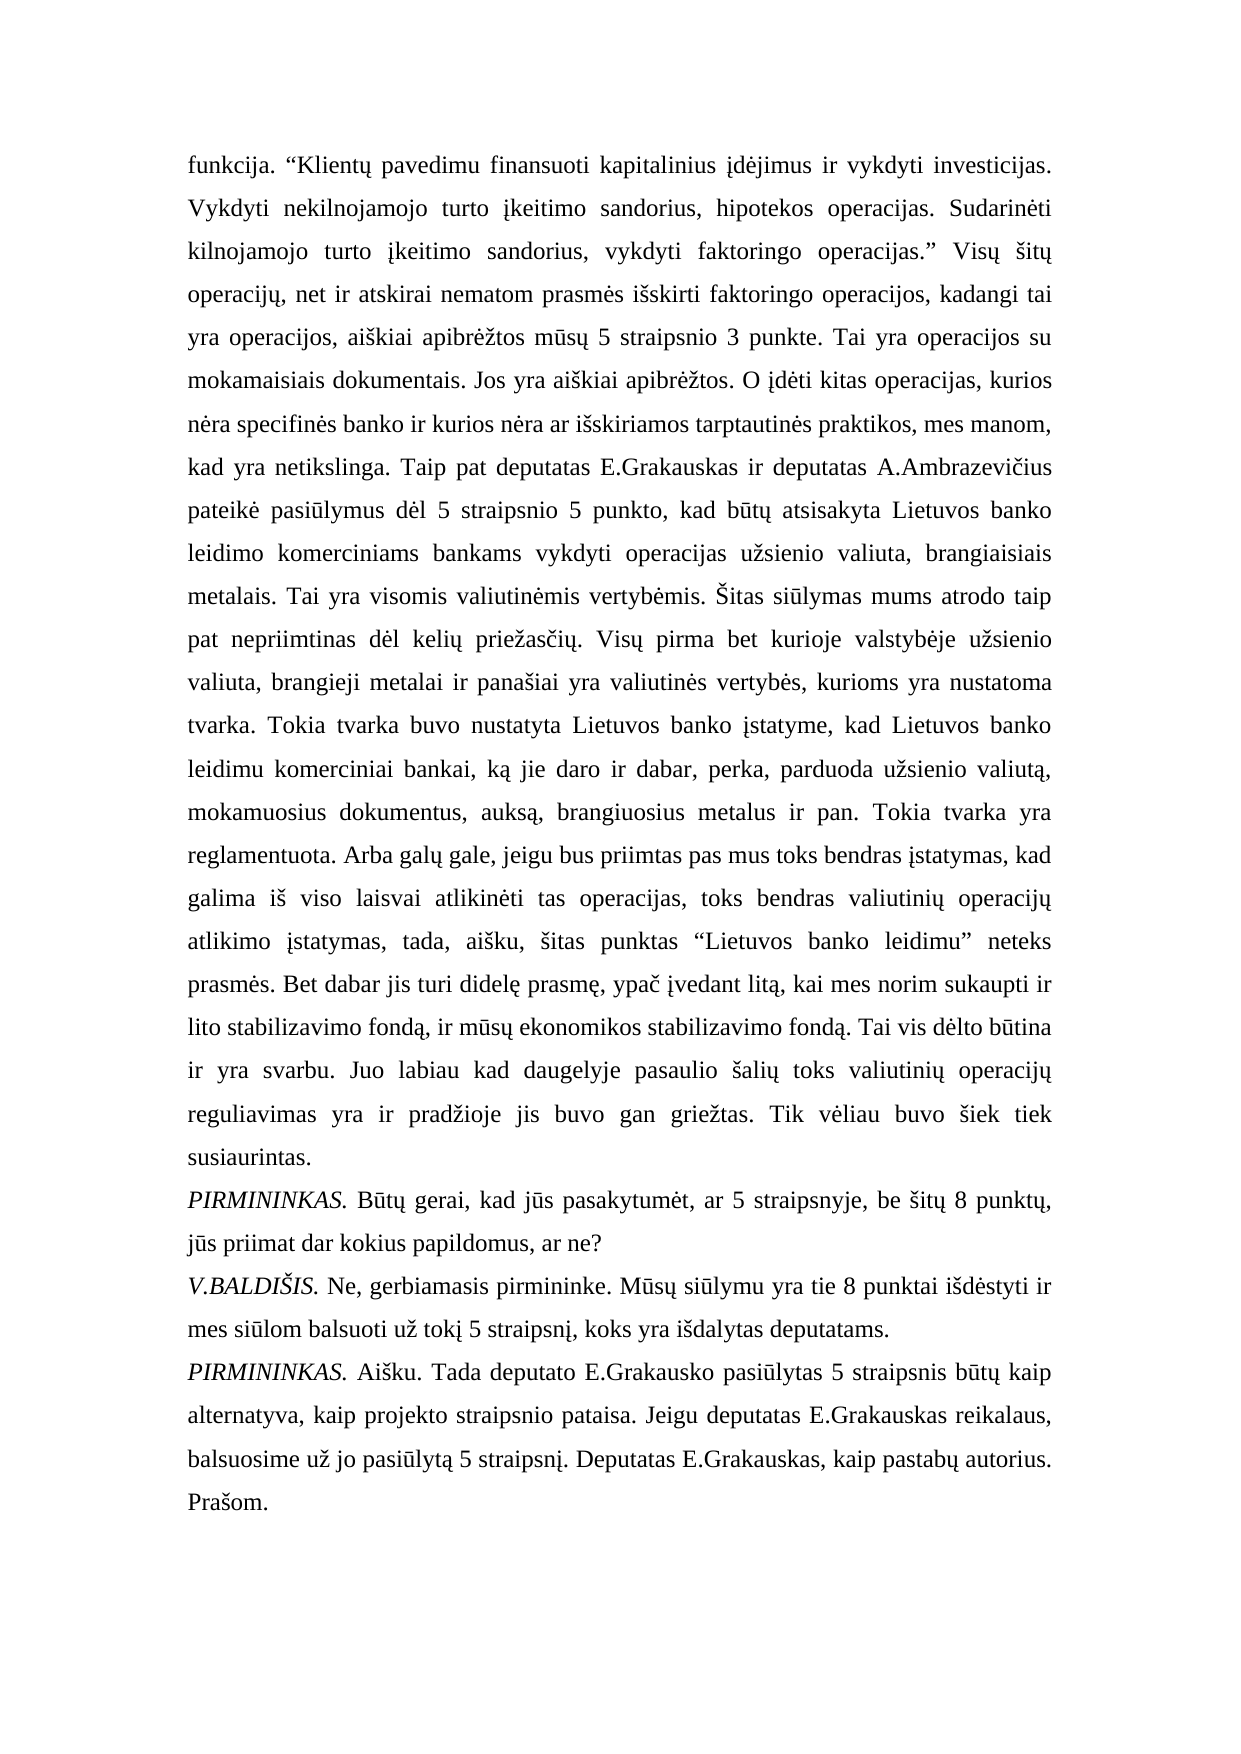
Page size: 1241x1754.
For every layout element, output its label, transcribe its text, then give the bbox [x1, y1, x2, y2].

text funkcija. “Klientų pavedimu finansuoti kapitalinius įdėjimus ir vykdyti investicijas. Vykdyti nekilnojamojo turto įkeitimo sandorius, hipotekos operacijas. Sudarinėti kilnojamojo turto įkeitimo sandorius, vykdyti faktoringo operacijas.” Visų šitų operacijų, net ir atskirai nematom prasmės išskirti faktoringo operacijos, kadangi tai yra operacijos, aiškiai apibrėžtos mūsų 5 straipsnio 3 punkte. Tai yra operacijos su mokamaisiais dokumentais. Jos yra aiškiai apibrėžtos. O įdėti kitas operacijas, kurios nėra specifinės banko ir kurios nėra ar išskiriamos tarptautinės praktikos, mes manom, kad yra netikslinga. Taip pat deputatas E.Grakauskas ir deputatas A.Ambrazevičius pateikė pasiūlymus dėl 5 straipsnio 5 punkto, kad būtų atsisakyta Lietuvos banko leidimo komerciniams bankams vykdyti operacijas užsienio valiuta, brangiaisiais metalais. Tai yra visomis valiutinėmis vertybėmis. Šitas siūlymas mums atrodo taip pat nepriimtinas dėl kelių priežasčių. Visų pirma bet kurioje valstybėje užsienio valiuta, brangieji metalai ir panašiai yra valiutinės vertybės, kurioms yra nustatoma tvarka. Tokia tvarka buvo nustatyta Lietuvos banko įstatyme, kad Lietuvos banko leidimu komerciniai bankai, ką jie daro ir dabar, perka, parduoda užsienio valiutą, mokamuosius dokumentus, auksą, brangiuosius metalus ir pan. Tokia tvarka yra reglamentuota. Arba galų gale, jeigu bus priimtas pas mus toks bendras įstatymas, kad galima iš viso laisvai atlikinėti tas operacijas, toks bendras valiutinių operacijų atlikimo įstatymas, tada, aišku, šitas punktas “Lietuvos banko leidimu” neteks prasmės. Bet dabar jis turi didelę prasmę, ypač įvedant litą, kai mes norim sukaupti ir lito stabilizavimo fondą, ir mūsų ekonomikos stabilizavimo fondą. Tai vis dėlto būtina ir yra svarbu. Juo labiau kad daugelyje pasaulio šalių toks valiutinių operacijų reguliavimas yra ir pradžioje jis buvo gan griežtas. Tik vėliau buvo šiek tiek susiaurintas. [187, 150, 1053, 1171]
text PIRMININKAS. Būtų gerai, kad jūs pasakytumėt, ar 5 straipsnyje, be šitų 8 punktų, jūs priimat dar kokius papildomus, ar ne? [187, 1185, 1053, 1257]
text PIRMININKAS. Aišku. Tada deputato E.Grakausko pasiūlytas 5 straipsnis būtų kaip alternatyva, kaip projekto straipsnio pataisa. Jeigu deputatas E.Grakauskas reikalaus, balsuosime už jo pasiūlytą 5 straipsnį. Deputatas E.Grakauskas, kaip pastabų autorius. Prašom. [187, 1357, 1053, 1516]
text V.BALDIŠIS. Ne, gerbiamasis pirmininke. Mūsų siūlymu yra tie 8 punktai išdėstyti ir mes siūlom balsuoti už tokį 5 straipsnį, koks yra išdalytas deputatams. [187, 1271, 1053, 1343]
